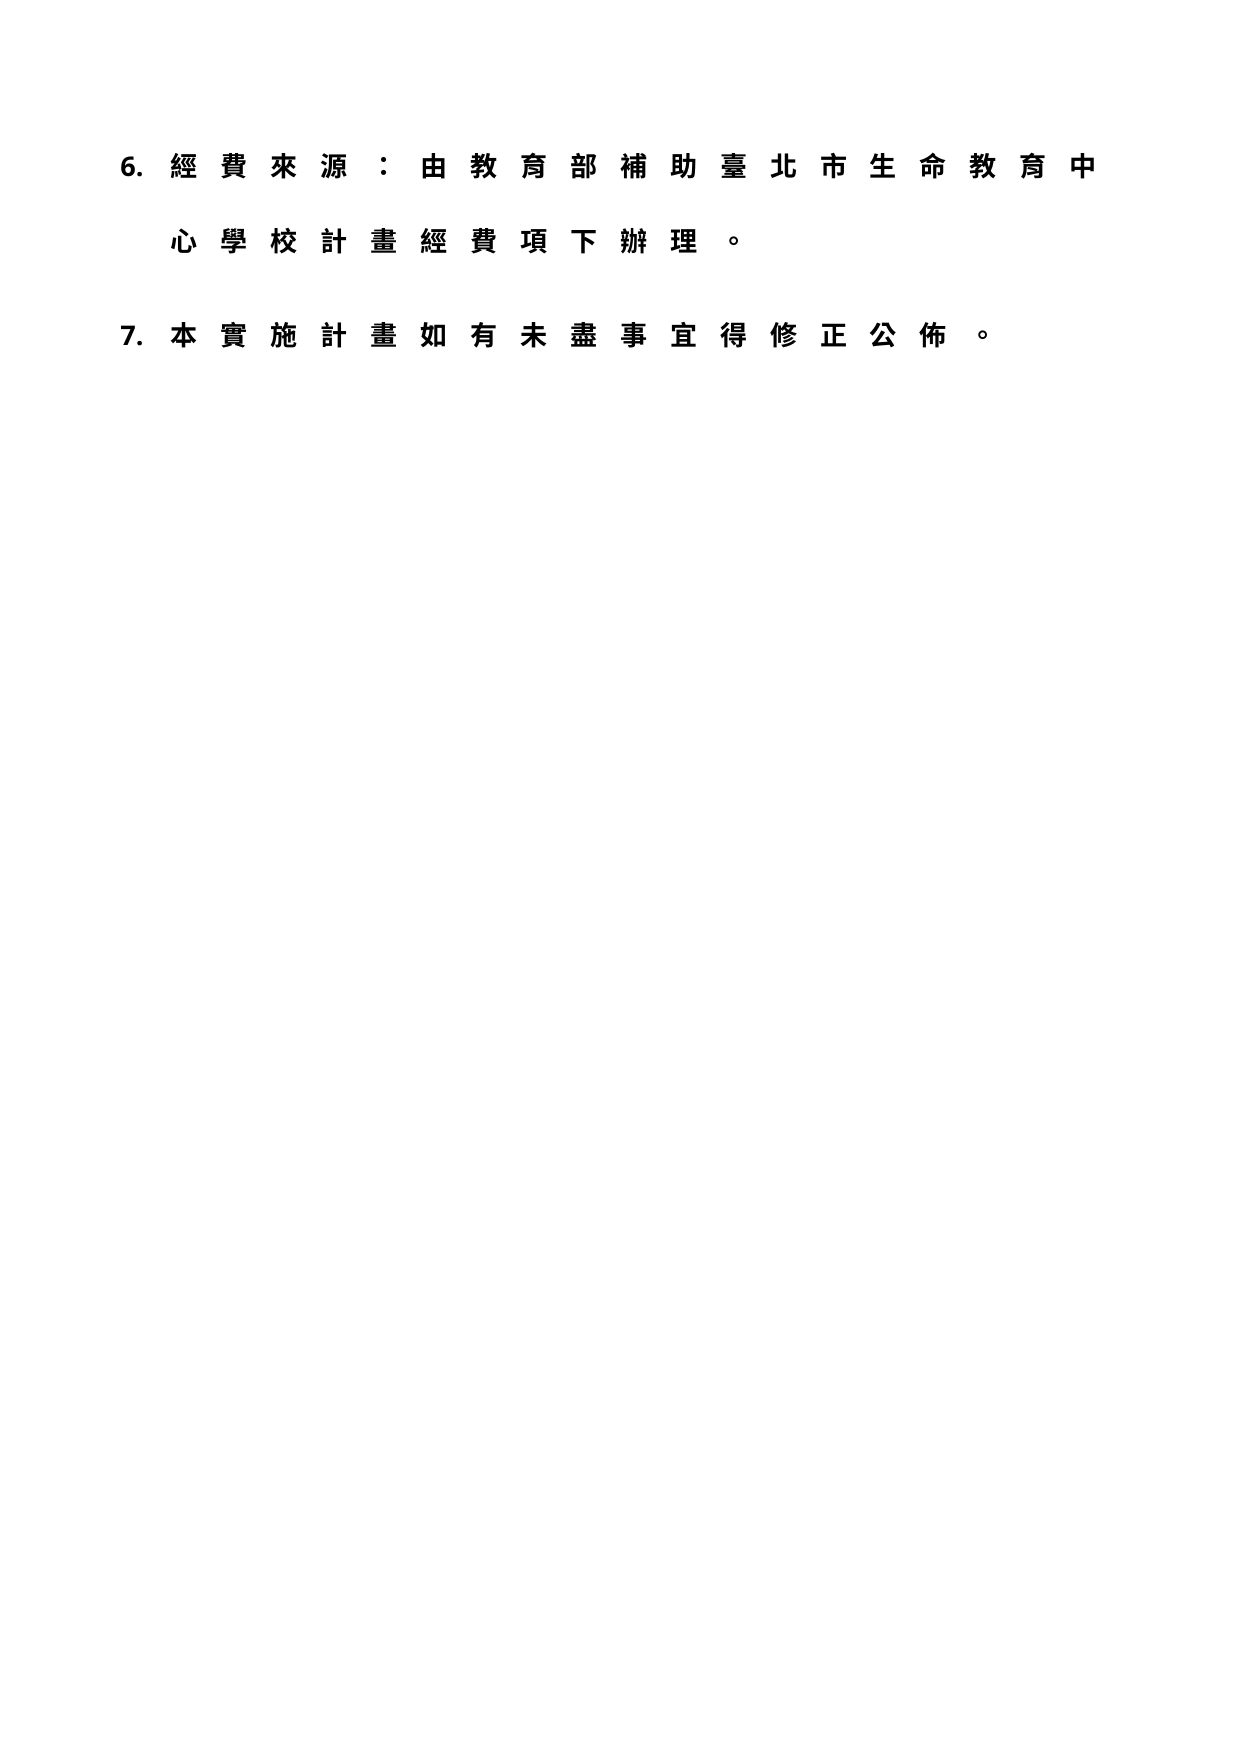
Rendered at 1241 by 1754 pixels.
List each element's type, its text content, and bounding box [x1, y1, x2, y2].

list 本實施計畫如有未盡事宜得修正公佈。 [120, 296, 1120, 371]
list 經費來源：由教育部補助臺北市生命教育中心學校計畫經費項下辦理。 [120, 127, 1120, 277]
